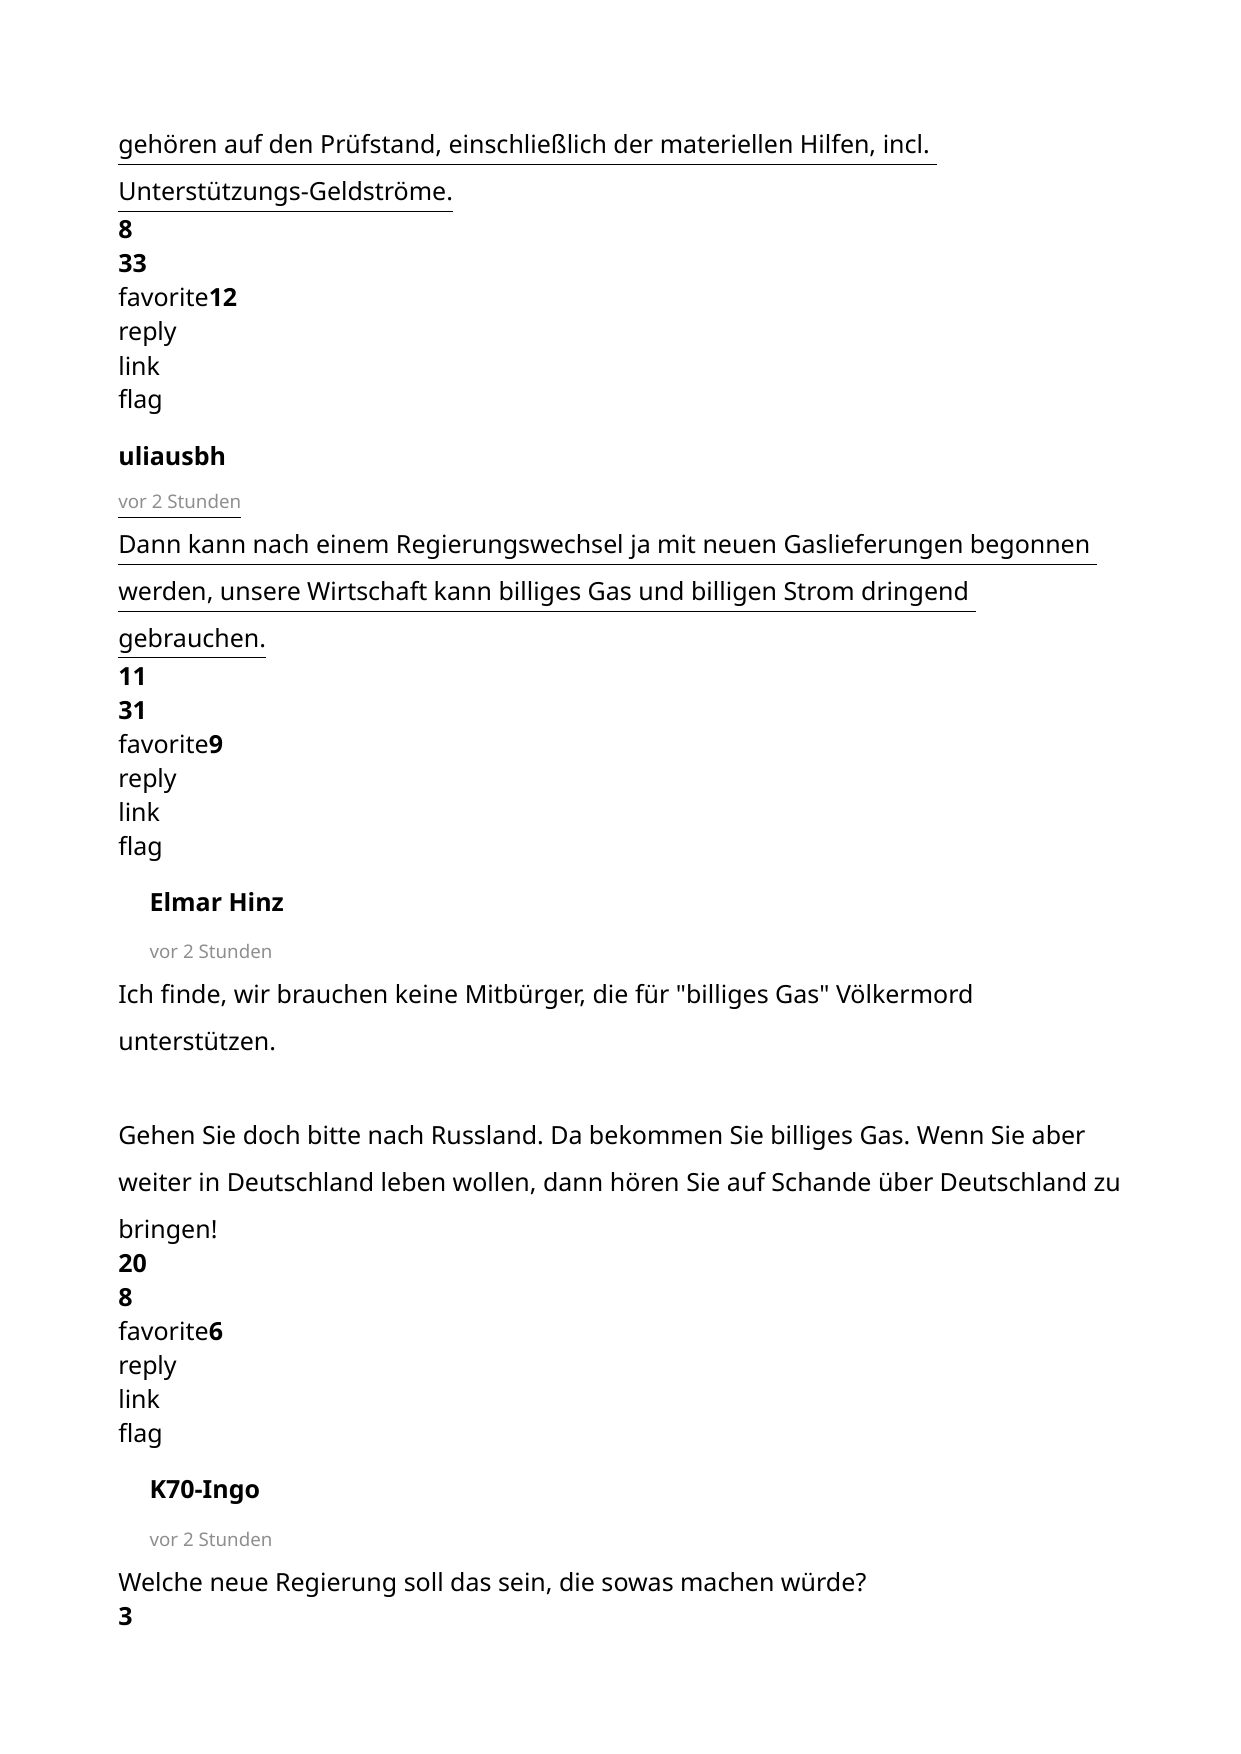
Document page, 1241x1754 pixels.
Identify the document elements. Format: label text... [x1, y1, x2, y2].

text 8 [118, 212, 1122, 246]
text link [118, 348, 1122, 382]
text 33 [118, 246, 1122, 280]
text 3 [118, 1598, 1122, 1632]
text vor 2 Stunden [149, 1522, 1122, 1552]
text reply [118, 314, 1122, 348]
text flag [118, 829, 1122, 863]
text Ich finde, wir brauchen keine Mitbürger, die für "billiges Gas" Völkermord unterstützen. Gehen Sie doch bitte nach Russland. Da bekommen Sie billiges Gas. Wenn Sie aber weiter in Deutschland leben wollen, dann hören Sie auf Schande über Deutschland zu bringen! [118, 964, 1122, 1246]
text flag [118, 1416, 1122, 1450]
text 20 [118, 1246, 1122, 1280]
text flag [118, 382, 1122, 416]
text Elmar Hinz [149, 878, 1114, 919]
text favorite9 [118, 727, 1122, 761]
text gehören auf den Prüfstand, einschließlich der materiellen Hilfen, incl. Unterstützungs-Geldströme. [118, 118, 1122, 212]
text Welche neue Regierung soll das sein, die sowas machen würde? [118, 1552, 1122, 1598]
text 11 [118, 658, 1122, 692]
text 8 [118, 1280, 1122, 1314]
text Dann kann nach einem Regierungswechsel ja mit neuen Gaslieferungen begonnen werden, unsere Wirtschaft kann billiges Gas und billigen Strom dringend gebrauchen. [118, 518, 1122, 658]
text reply [118, 761, 1122, 795]
text uliausbh [118, 432, 1114, 472]
text K70-Ingo [149, 1466, 1114, 1506]
text 31 [118, 692, 1122, 727]
text favorite12 [118, 280, 1122, 314]
text vor 2 Stunden [118, 488, 1122, 518]
text vor 2 Stunden [149, 935, 1122, 964]
text link [118, 1382, 1122, 1416]
text reply [118, 1348, 1122, 1382]
text link [118, 795, 1122, 829]
text favorite6 [118, 1314, 1122, 1348]
